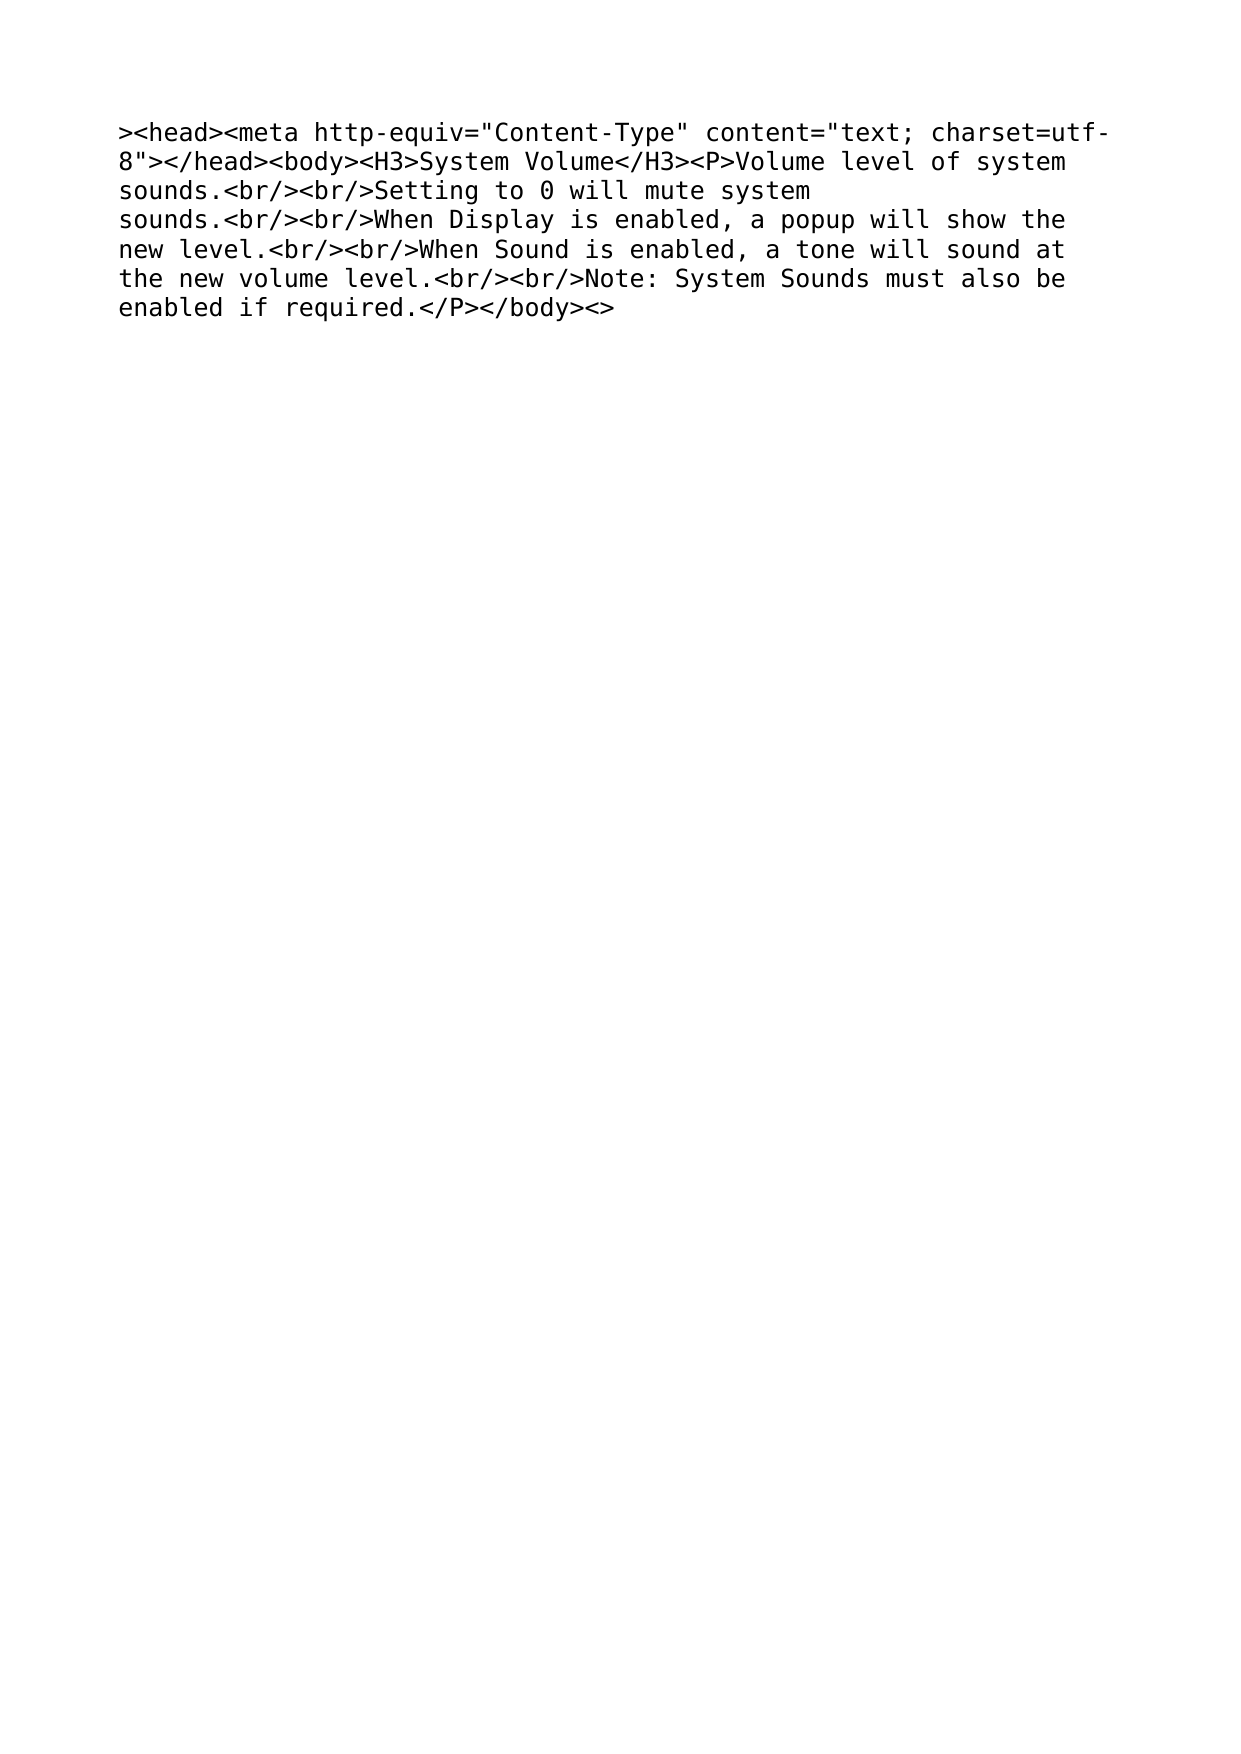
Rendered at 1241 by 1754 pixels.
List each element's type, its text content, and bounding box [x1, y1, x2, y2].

text ><head><meta http-equiv="Content-Type" content="text; charset=utf-8"></head><body><H3>System Volume</H3><P>Volume level of system sounds.<br/><br/>Setting to 0 will mute system sounds.<br/><br/>When Display is enabled, a popup will show the new level.<br/><br/>When Sound is enabled, a tone will sound at the new volume level.<br/><br/>Note: System Sounds must also be enabled if required.</P></body><> [118, 118, 1122, 322]
